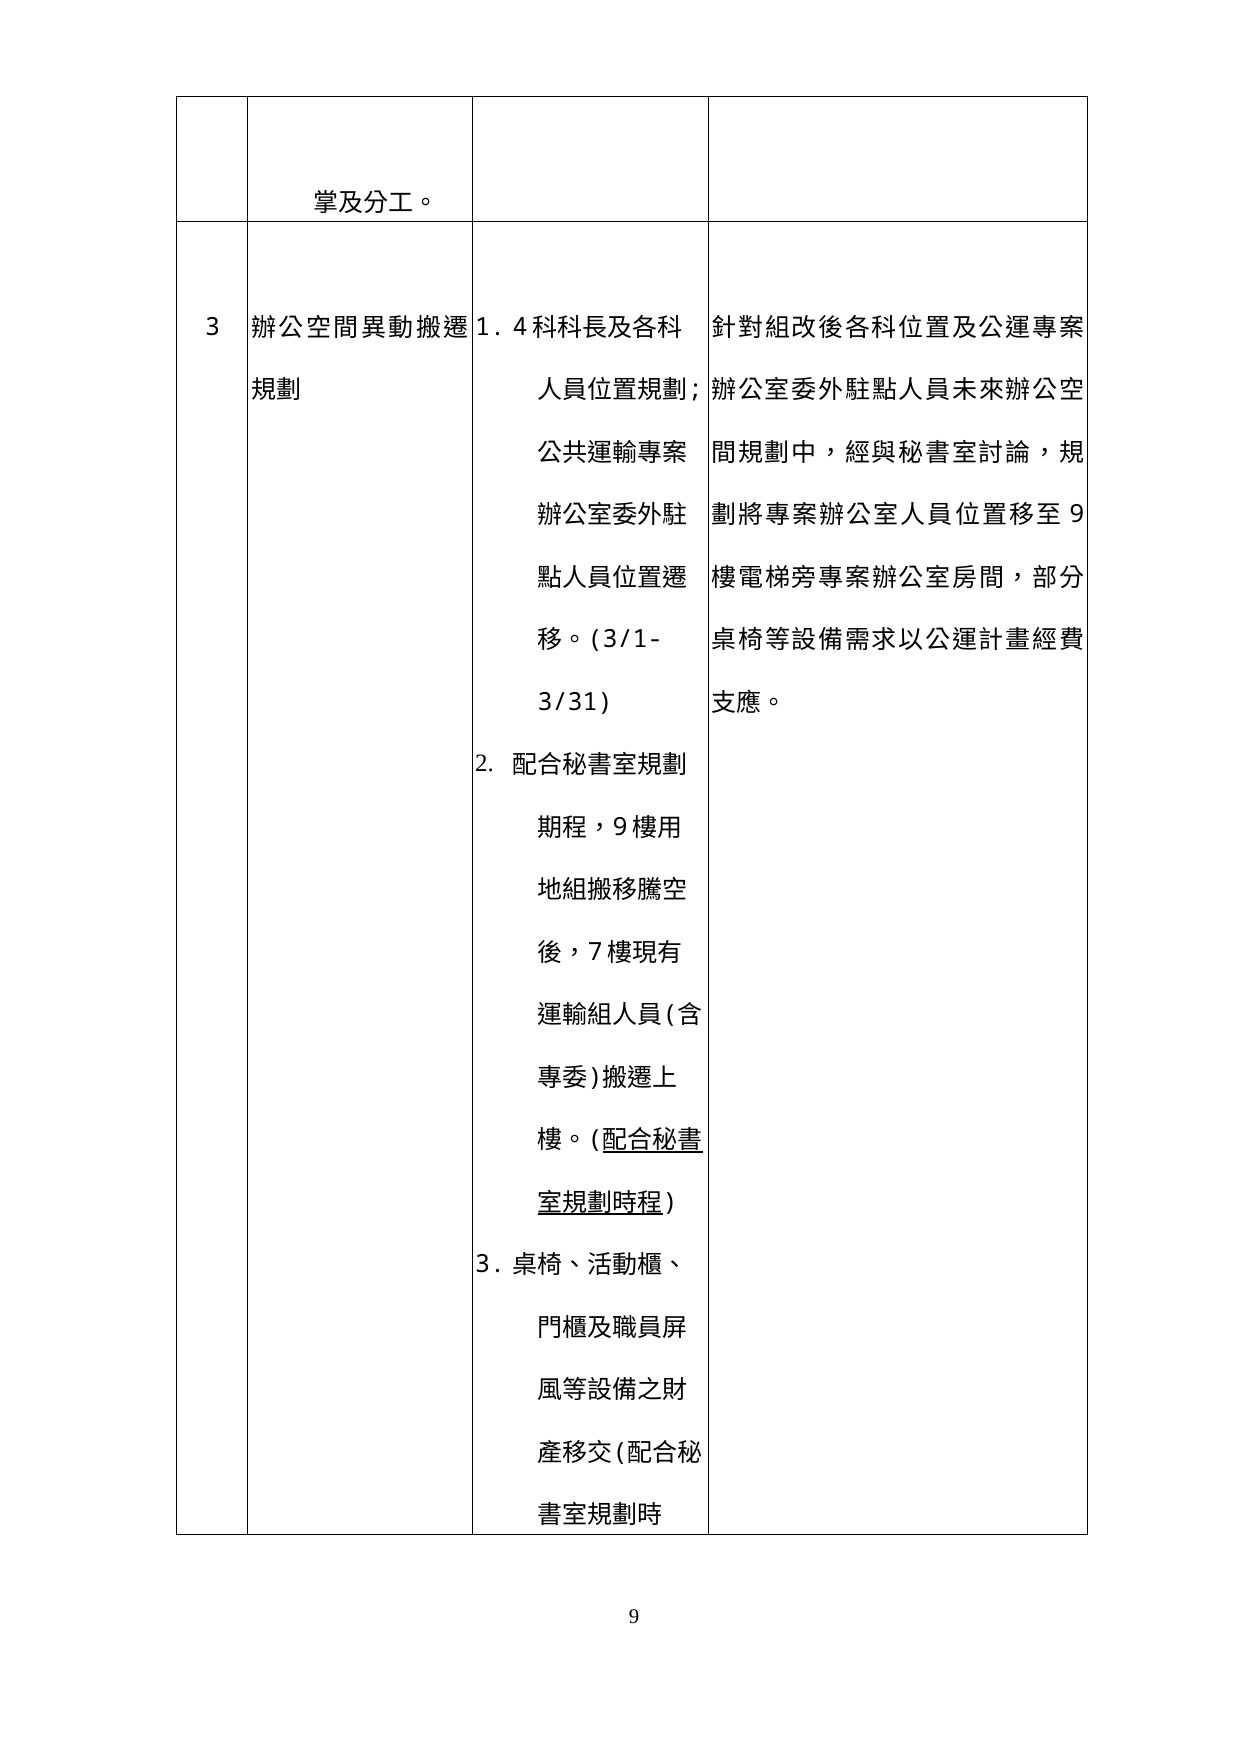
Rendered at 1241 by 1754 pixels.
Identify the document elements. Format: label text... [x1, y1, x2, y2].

table_cell 4科科長及各科人員位置規劃;公共運輸專案辦公室委外駐點人員位置遷移。(3/1-3/31) 配合秘書室規劃期程，9樓用地組搬移騰空後，7樓現有運輸組人員(含專委)搬遷上樓。(配合秘書室規劃時程) 桌椅、活動櫃、門櫃及職員屏風等設備之財產移交(配合秘書室規劃時程)。 [473, 222, 708, 1534]
table_cell [177, 97, 247, 221]
table_cell 掌及分工。 [248, 97, 472, 221]
table_cell 3 [177, 222, 247, 1534]
table_cell 針對組改後各科位置及公運專案辦公室委外駐點人員未來辦公空間規劃中，經與秘書室討論，規劃將專案辦公室人員位置移至9樓電梯旁專案辦公室房間，部分桌椅等設備需求以公運計畫經費支應。 [709, 222, 1087, 1534]
table_cell [709, 97, 1087, 221]
table_cell 辦公空間異動搬遷規劃 [248, 222, 472, 1534]
table_cell [473, 97, 708, 221]
